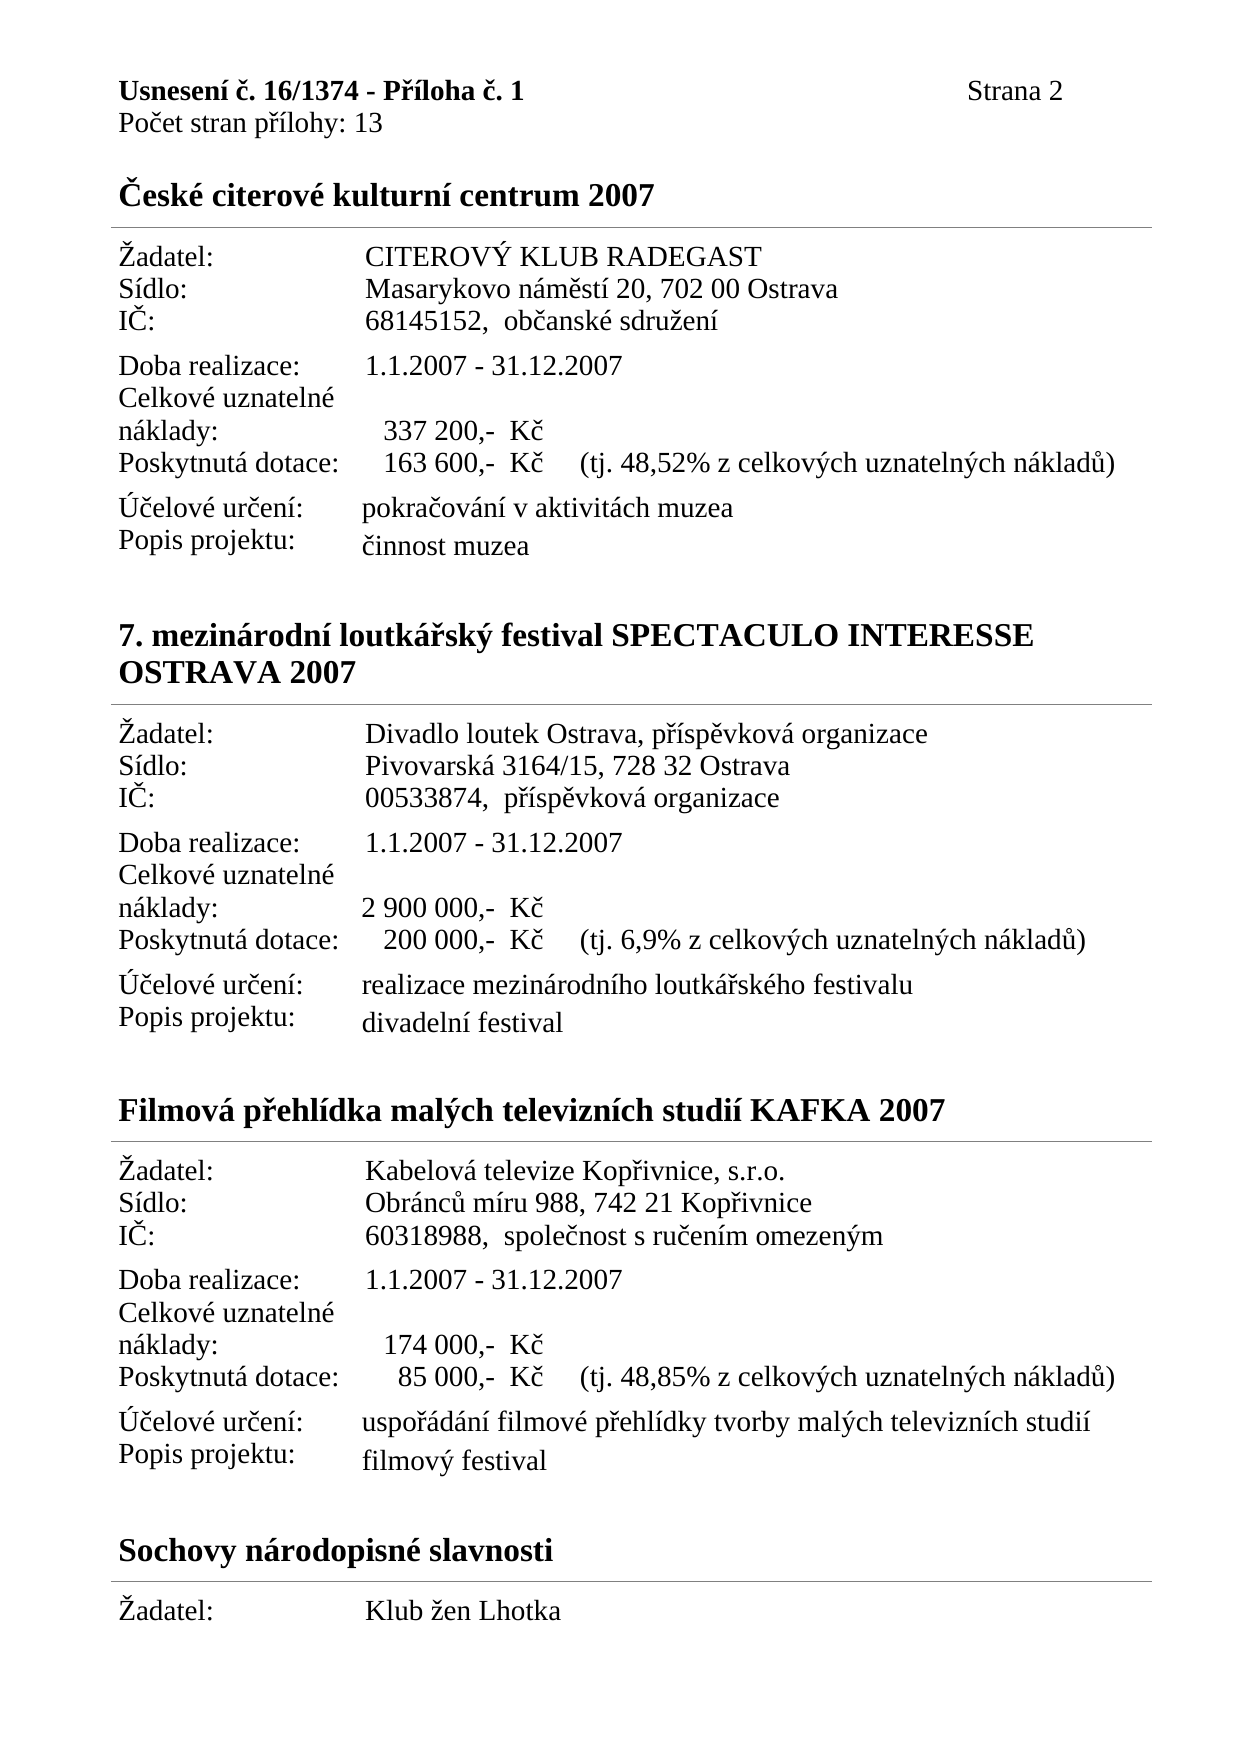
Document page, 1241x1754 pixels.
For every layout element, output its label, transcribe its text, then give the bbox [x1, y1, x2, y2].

table_cell 1.1.2007 - 31.12.2007 [354, 826, 1152, 859]
table_cell IČ: [111, 782, 354, 826]
table_cell Popis projektu: [111, 1000, 354, 1045]
table_cell 337 200,- [354, 382, 502, 446]
table_cell Obránců míru 988, 742 21 Kopřivnice [354, 1187, 1152, 1219]
table_cell Žadatel: [111, 1142, 354, 1187]
table_cell realizace mezinárodního loutkářského festivalu [354, 968, 1152, 1000]
table_cell Pivovarská 3164/15, 728 32 Ostrava [354, 749, 1152, 782]
table_cell Kč (tj. 48,52% z celkových uznatelných nákladů) [502, 446, 1152, 491]
table_header České citerové kulturní centrum 2007 [111, 177, 1152, 227]
table_cell Sídlo: [111, 273, 354, 305]
table_cell Doba realizace: [111, 826, 354, 859]
table_cell 2 900 000,- [354, 859, 502, 923]
table_cell 68145152, občanské sdružení [354, 305, 1152, 349]
table_cell Doba realizace: [111, 350, 354, 382]
table_cell Sídlo: [111, 1187, 354, 1219]
table_cell Poskytnutá dotace: [111, 923, 354, 968]
table_cell IČ: [111, 1219, 354, 1264]
table_cell Kč (tj. 6,9% z celkových uznatelných nákladů) [502, 923, 1152, 968]
table_cell Účelové určení: [111, 491, 354, 523]
table_cell Kč [502, 382, 1152, 446]
table_cell Kabelová televize Kopřivnice, s.r.o. [354, 1142, 1152, 1187]
table_cell Účelové určení: [111, 1405, 354, 1438]
table_header 7. mezinárodní loutkářský festival SPECTACULO INTERESSE OSTRAVA 2007 [111, 617, 1152, 703]
table_cell Žadatel: [111, 228, 354, 272]
table_cell Celkové uznatelné náklady: [111, 859, 354, 923]
table_cell 163 600,- [354, 446, 502, 491]
table_cell divadelní festival [354, 1000, 1152, 1045]
table_cell IČ: [111, 305, 354, 349]
table_cell Divadlo loutek Ostrava, příspěvková organizace [354, 705, 1152, 749]
table_cell činnost muzea [354, 524, 1152, 568]
table_cell Popis projektu: [111, 1438, 354, 1482]
table_cell uspořádání filmové přehlídky tvorby malých televizních studií [354, 1405, 1152, 1438]
table_cell 85 000,- [354, 1361, 502, 1405]
table_cell Poskytnutá dotace: [111, 1361, 354, 1405]
table_cell Klub žen Lhotka [354, 1582, 1152, 1627]
table_cell 00533874, příspěvková organizace [354, 782, 1152, 826]
table_cell Doba realizace: [111, 1264, 354, 1296]
table_cell Poskytnutá dotace: [111, 446, 354, 491]
table_header Sochovy národopisné slavnosti [111, 1531, 1152, 1581]
table_cell 1.1.2007 - 31.12.2007 [354, 350, 1152, 382]
table_cell Žadatel: [111, 1582, 354, 1627]
table_cell Sídlo: [111, 749, 354, 782]
table_cell Celkové uznatelné náklady: [111, 1296, 354, 1361]
table_cell Kč [502, 1296, 1152, 1361]
table_cell 1.1.2007 - 31.12.2007 [354, 1264, 1152, 1296]
table_cell Kč [502, 859, 1152, 923]
table_cell Masarykovo náměstí 20, 702 00 Ostrava [354, 273, 1152, 305]
table_cell Účelové určení: [111, 968, 354, 1000]
table_header Filmová přehlídka malých televizních studií KAFKA 2007 [111, 1091, 1152, 1141]
table_cell Popis projektu: [111, 524, 354, 568]
table_cell filmový festival [354, 1438, 1152, 1482]
table_cell 174 000,- [354, 1296, 502, 1361]
table_cell 60318988, společnost s ručením omezeným [354, 1219, 1152, 1264]
table_cell pokračování v aktivitách muzea [354, 491, 1152, 523]
table_cell Žadatel: [111, 705, 354, 749]
table_cell Celkové uznatelné náklady: [111, 382, 354, 446]
table_cell CITEROVÝ KLUB RADEGAST [354, 228, 1152, 272]
table_cell Kč (tj. 48,85% z celkových uznatelných nákladů) [502, 1361, 1152, 1405]
table_cell 200 000,- [354, 923, 502, 968]
